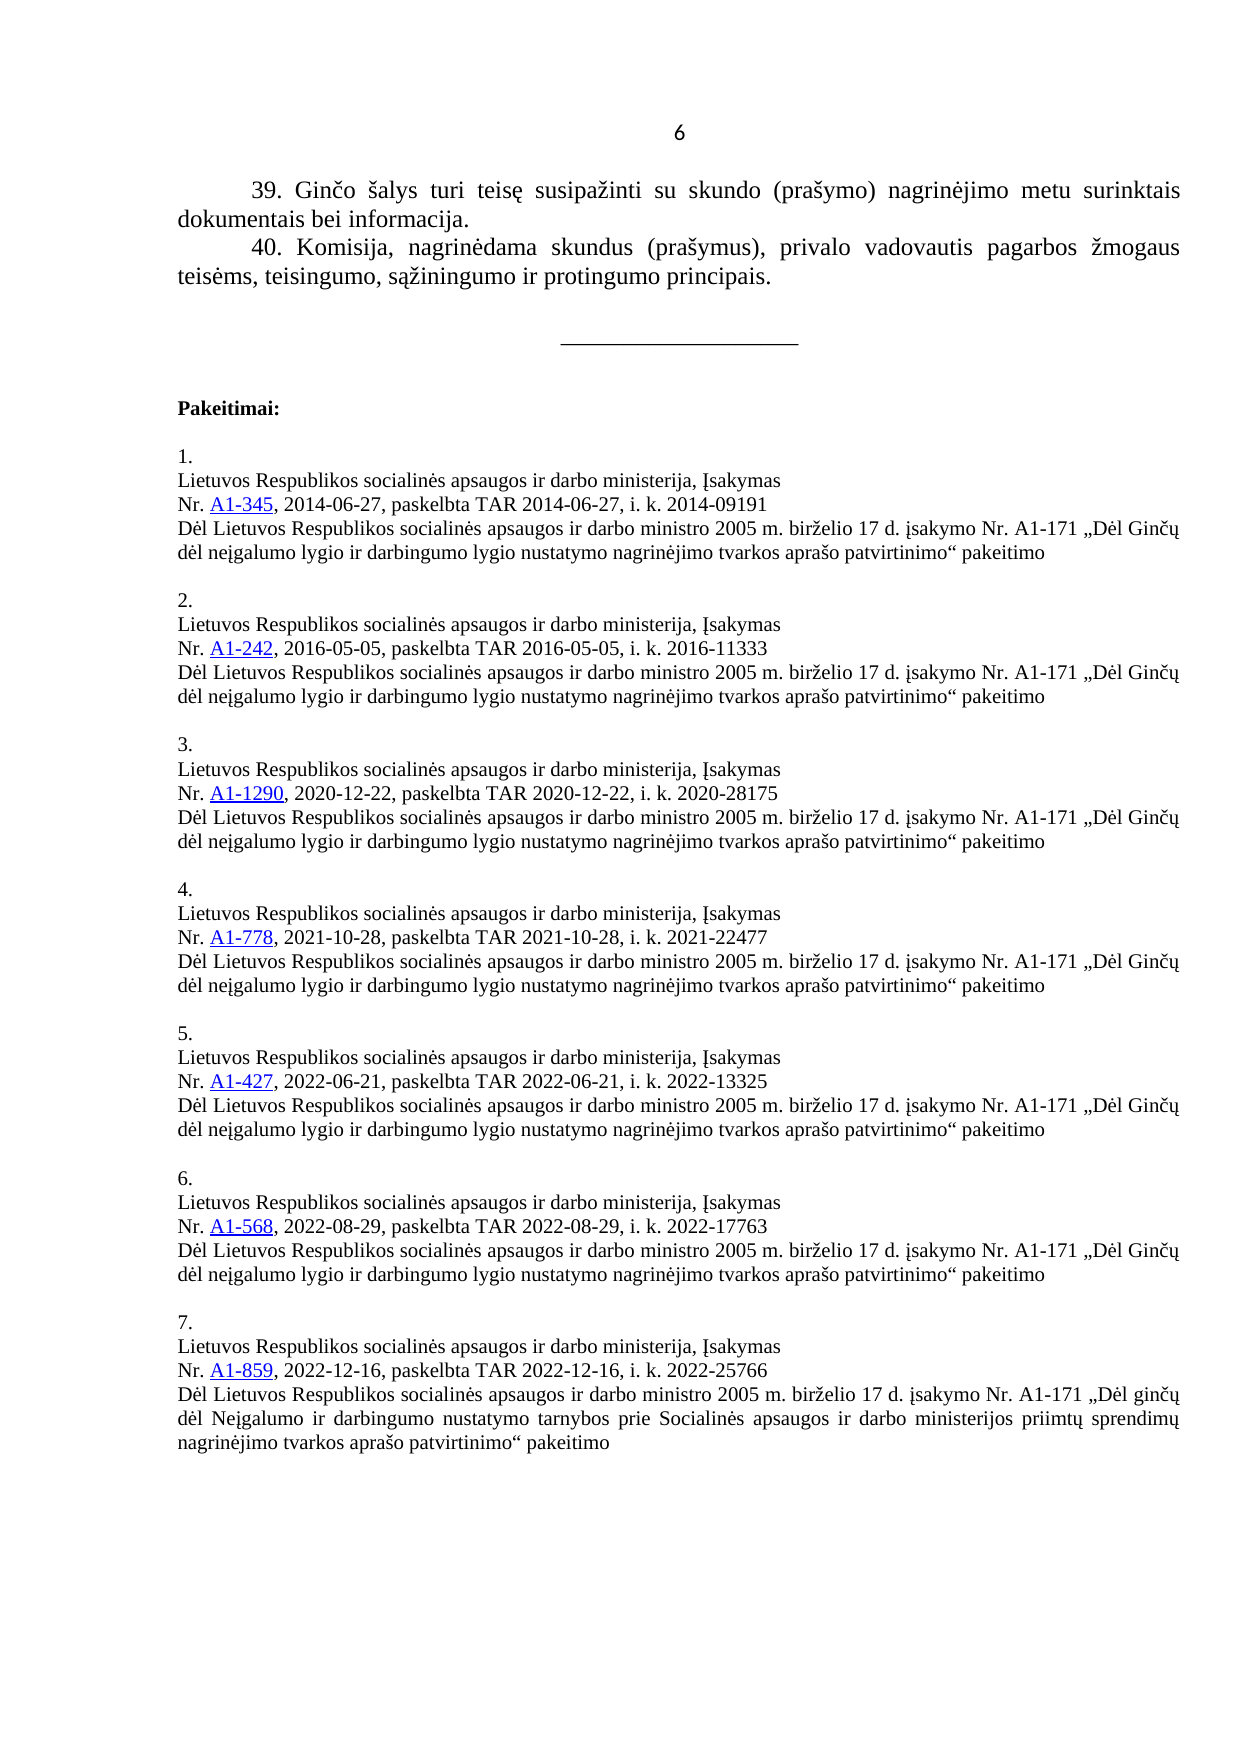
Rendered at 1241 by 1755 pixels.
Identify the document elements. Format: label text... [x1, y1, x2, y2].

text 40. Komisija, nagrinėdama skundus (prašymus), privalo vadovautis pagarbos žmogaus teisėms, teisingumo, sąžiningumo ir protingumo principais. [177, 232, 1181, 290]
text Lietuvos Respublikos socialinės apsaugos ir darbo ministerija, Įsakymas [177, 1189, 1181, 1214]
text Dėl Lietuvos Respublikos socialinės apsaugos ir darbo ministro 2005 m. birželio 17 d. įsakymo Nr. A1-171 „Dėl Ginčų dėl neįgalumo lygio ir darbingumo lygio nustatymo nagrinėjimo tvarkos aprašo patvirtinimo“ pakeitimo [177, 1238, 1181, 1286]
text Lietuvos Respublikos socialinės apsaugos ir darbo ministerija, Įsakymas [177, 612, 1181, 636]
text 5. [177, 1021, 1181, 1045]
text Nr. A1-568, 2022-08-29, paskelbta TAR 2022-08-29, i. k. 2022-17763 [177, 1214, 1181, 1238]
text Dėl Lietuvos Respublikos socialinės apsaugos ir darbo ministro 2005 m. birželio 17 d. įsakymo Nr. A1-171 „Dėl Ginčų dėl neįgalumo lygio ir darbingumo lygio nustatymo nagrinėjimo tvarkos aprašo patvirtinimo“ pakeitimo [177, 660, 1181, 708]
text 1. [177, 444, 1181, 468]
text Dėl Lietuvos Respublikos socialinės apsaugos ir darbo ministro 2005 m. birželio 17 d. įsakymo Nr. A1-171 „Dėl ginčų dėl Neįgalumo ir darbingumo nustatymo tarnybos prie Socialinės apsaugos ir darbo ministerijos priimtų sprendimų nagrinėjimo tvarkos aprašo patvirtinimo“ pakeitimo [177, 1382, 1181, 1454]
text 2. [177, 588, 1181, 612]
text Lietuvos Respublikos socialinės apsaugos ir darbo ministerija, Įsakymas [177, 1334, 1181, 1358]
text Dėl Lietuvos Respublikos socialinės apsaugos ir darbo ministro 2005 m. birželio 17 d. įsakymo Nr. A1-171 „Dėl Ginčų dėl neįgalumo lygio ir darbingumo lygio nustatymo nagrinėjimo tvarkos aprašo patvirtinimo“ pakeitimo [177, 949, 1181, 997]
text Nr. A1-778, 2021-10-28, paskelbta TAR 2021-10-28, i. k. 2021-22477 [177, 925, 1181, 949]
text Nr. A1-427, 2022-06-21, paskelbta TAR 2022-06-21, i. k. 2022-13325 [177, 1069, 1181, 1093]
text 4. [177, 877, 1181, 901]
text Dėl Lietuvos Respublikos socialinės apsaugos ir darbo ministro 2005 m. birželio 17 d. įsakymo Nr. A1-171 „Dėl Ginčų dėl neįgalumo lygio ir darbingumo lygio nustatymo nagrinėjimo tvarkos aprašo patvirtinimo“ pakeitimo [177, 804, 1181, 853]
text Lietuvos Respublikos socialinės apsaugos ir darbo ministerija, Įsakymas [177, 901, 1181, 925]
text Dėl Lietuvos Respublikos socialinės apsaugos ir darbo ministro 2005 m. birželio 17 d. įsakymo Nr. A1-171 „Dėl Ginčų dėl neįgalumo lygio ir darbingumo lygio nustatymo nagrinėjimo tvarkos aprašo patvirtinimo“ pakeitimo [177, 516, 1181, 564]
text Pakeitimai: [177, 396, 1181, 419]
text Nr. A1-345, 2014-06-27, paskelbta TAR 2014-06-27, i. k. 2014-09191 [177, 492, 1181, 516]
text Nr. A1-1290, 2020-12-22, paskelbta TAR 2020-12-22, i. k. 2020-28175 [177, 781, 1181, 804]
text Dėl Lietuvos Respublikos socialinės apsaugos ir darbo ministro 2005 m. birželio 17 d. įsakymo Nr. A1-171 „Dėl Ginčų dėl neįgalumo lygio ir darbingumo lygio nustatymo nagrinėjimo tvarkos aprašo patvirtinimo“ pakeitimo [177, 1093, 1181, 1141]
text ___________________ [177, 319, 1181, 347]
text 6. [177, 1166, 1181, 1189]
text 7. [177, 1310, 1181, 1334]
text 39. Ginčo šalys turi teisę susipažinti su skundo (prašymo) nagrinėjimo metu surinktais dokumentais bei informacija. [177, 175, 1181, 232]
text Lietuvos Respublikos socialinės apsaugos ir darbo ministerija, Įsakymas [177, 756, 1181, 781]
text Lietuvos Respublikos socialinės apsaugos ir darbo ministerija, Įsakymas [177, 468, 1181, 492]
text Nr. A1-242, 2016-05-05, paskelbta TAR 2016-05-05, i. k. 2016-11333 [177, 636, 1181, 660]
text 3. [177, 732, 1181, 756]
text Nr. A1-859, 2022-12-16, paskelbta TAR 2022-12-16, i. k. 2022-25766 [177, 1358, 1181, 1382]
text Lietuvos Respublikos socialinės apsaugos ir darbo ministerija, Įsakymas [177, 1045, 1181, 1069]
